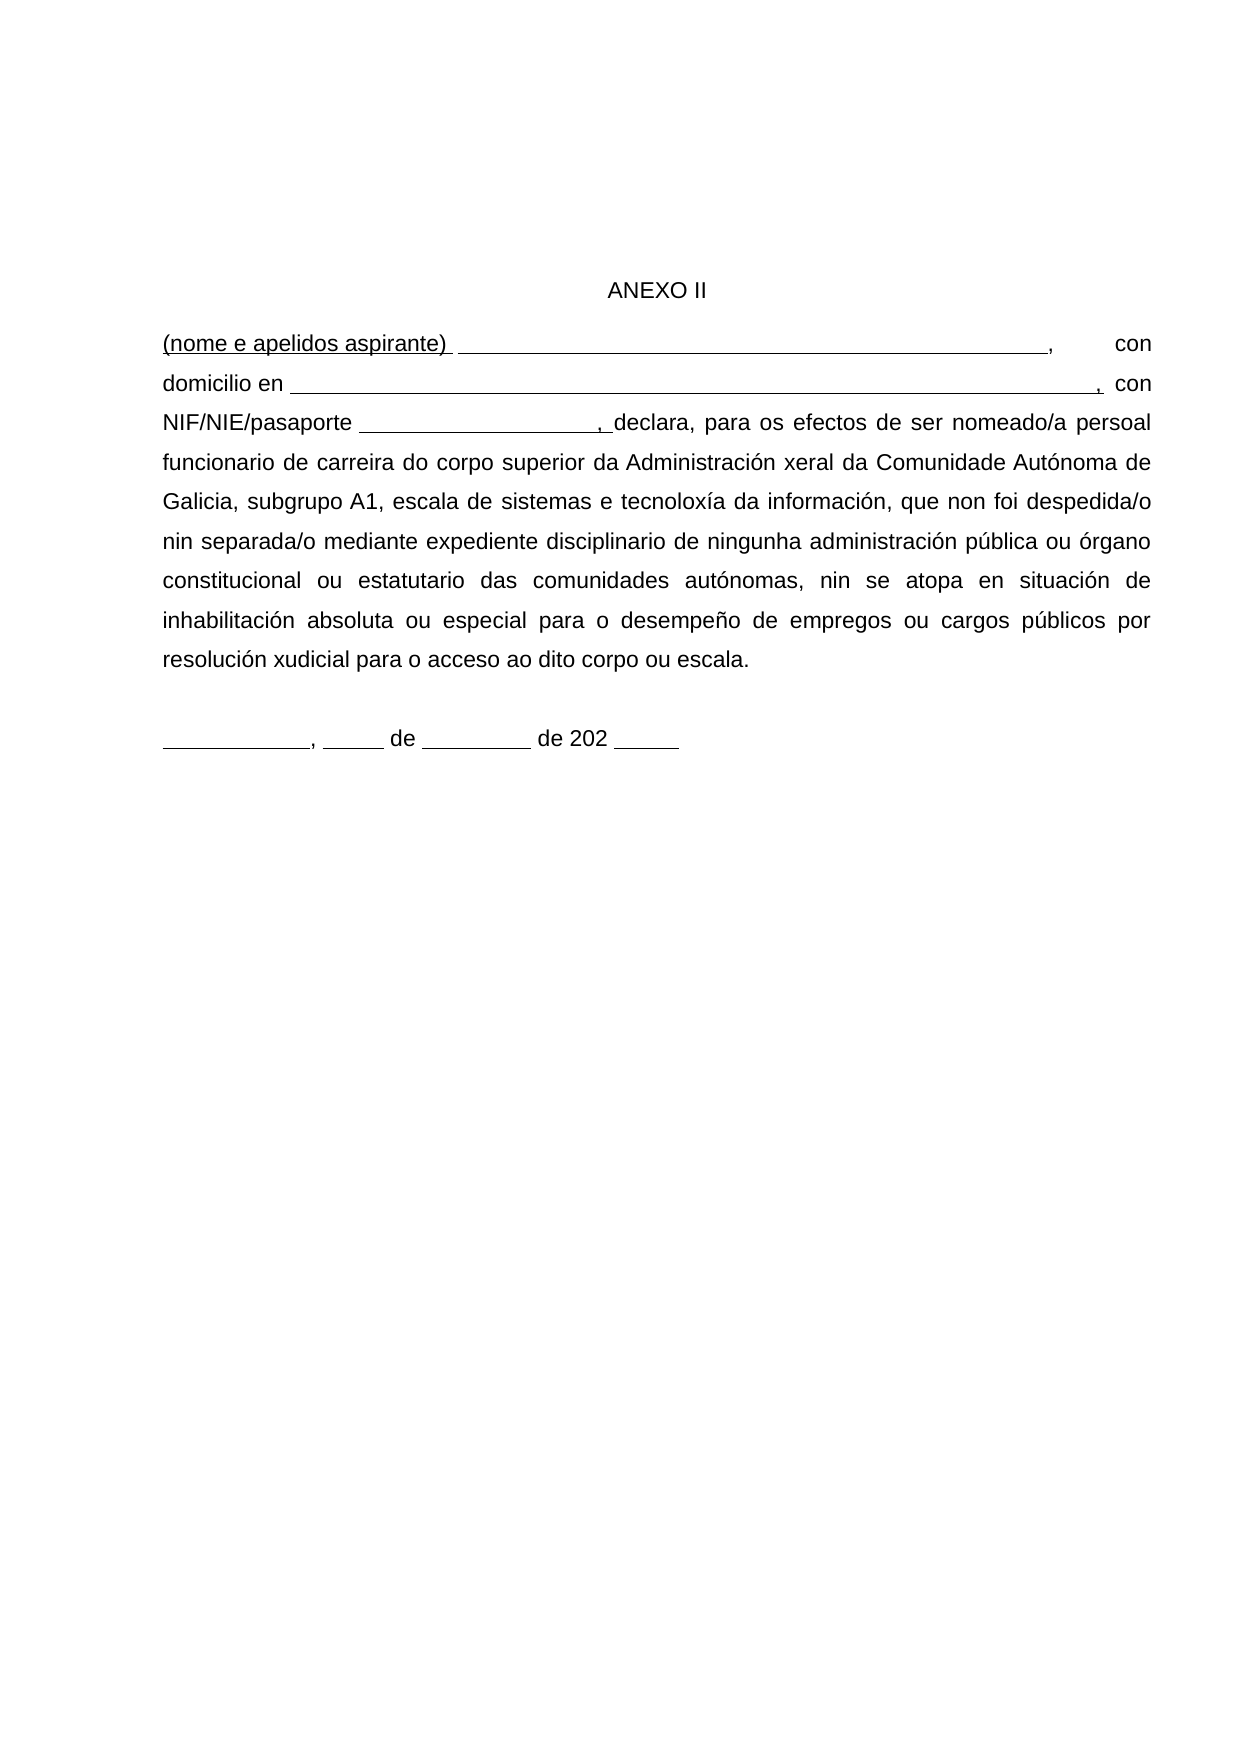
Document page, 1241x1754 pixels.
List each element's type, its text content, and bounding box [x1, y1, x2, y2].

text , de de 202 [162, 725, 1152, 751]
text (nome e apelidos aspirante) , con domicilio en , con NIF/NIE/pasaporte , declara, para os efectos de ser nomeado/a persoal funcionario de carreira do corpo superior da Administración xeral da Comunidade Autónoma de Galicia, subgrupo A1, escala de sistemas e tecnoloxía da información, que non foi despedida/o nin separada/o mediante expediente disciplinario de ningunha administración pública ou órgano constitucional ou estatutario das comunidades autónomas, nin se atopa en situación de inhabilitación absoluta ou especial para o desempeño de empregos ou cargos públicos por resolución xudicial para o acceso ao dito corpo ou escala. [162, 330, 1152, 672]
text ANEXO II [162, 277, 1152, 304]
